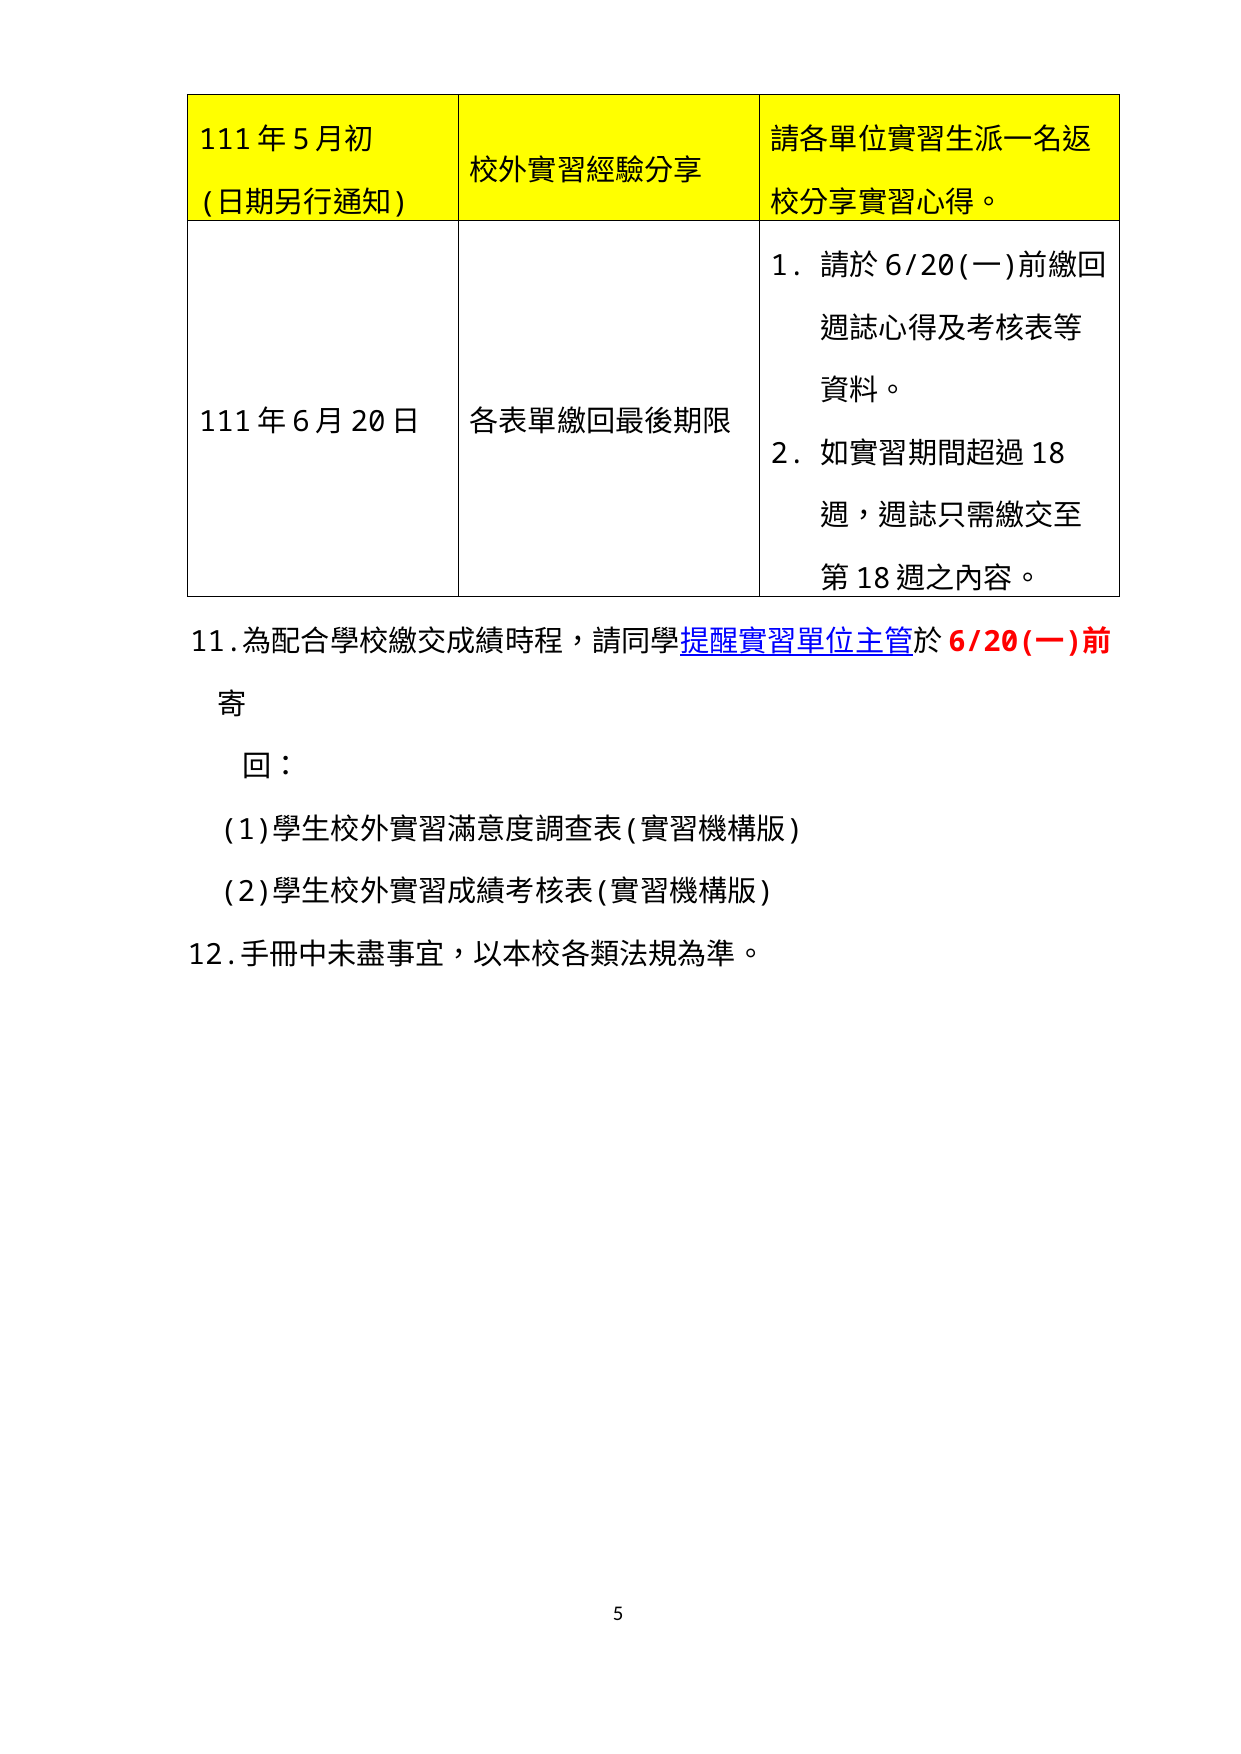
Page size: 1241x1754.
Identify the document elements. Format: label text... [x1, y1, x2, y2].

text 回： [190, 722, 1118, 785]
table_cell 請各單位實習生派一名返校分享實習心得。 [760, 95, 1119, 220]
text 12.手冊中未盡事宜，以本校各類法規為準。 [187, 910, 1048, 972]
table_cell 111年6月20日 [188, 221, 458, 596]
table_cell 校外實習經驗分享 [459, 95, 759, 220]
table_cell 請於6/20(一)前繳回週誌心得及考核表等資料。 如實習期間超過18週，週誌只需繳交至第18週之內容。 [760, 221, 1119, 596]
text 11.為配合學校繳交成績時程，請同學提醒實習單位主管於6/20(一)前寄 [190, 597, 1118, 722]
table_cell 各表單繳回最後期限 [459, 221, 759, 596]
text (2)學生校外實習成績考核表(實習機構版) [220, 847, 1048, 910]
table_cell 111年5月初 (日期另行通知) [188, 95, 458, 220]
text (1)學生校外實習滿意度調查表(實習機構版) [220, 785, 1048, 847]
